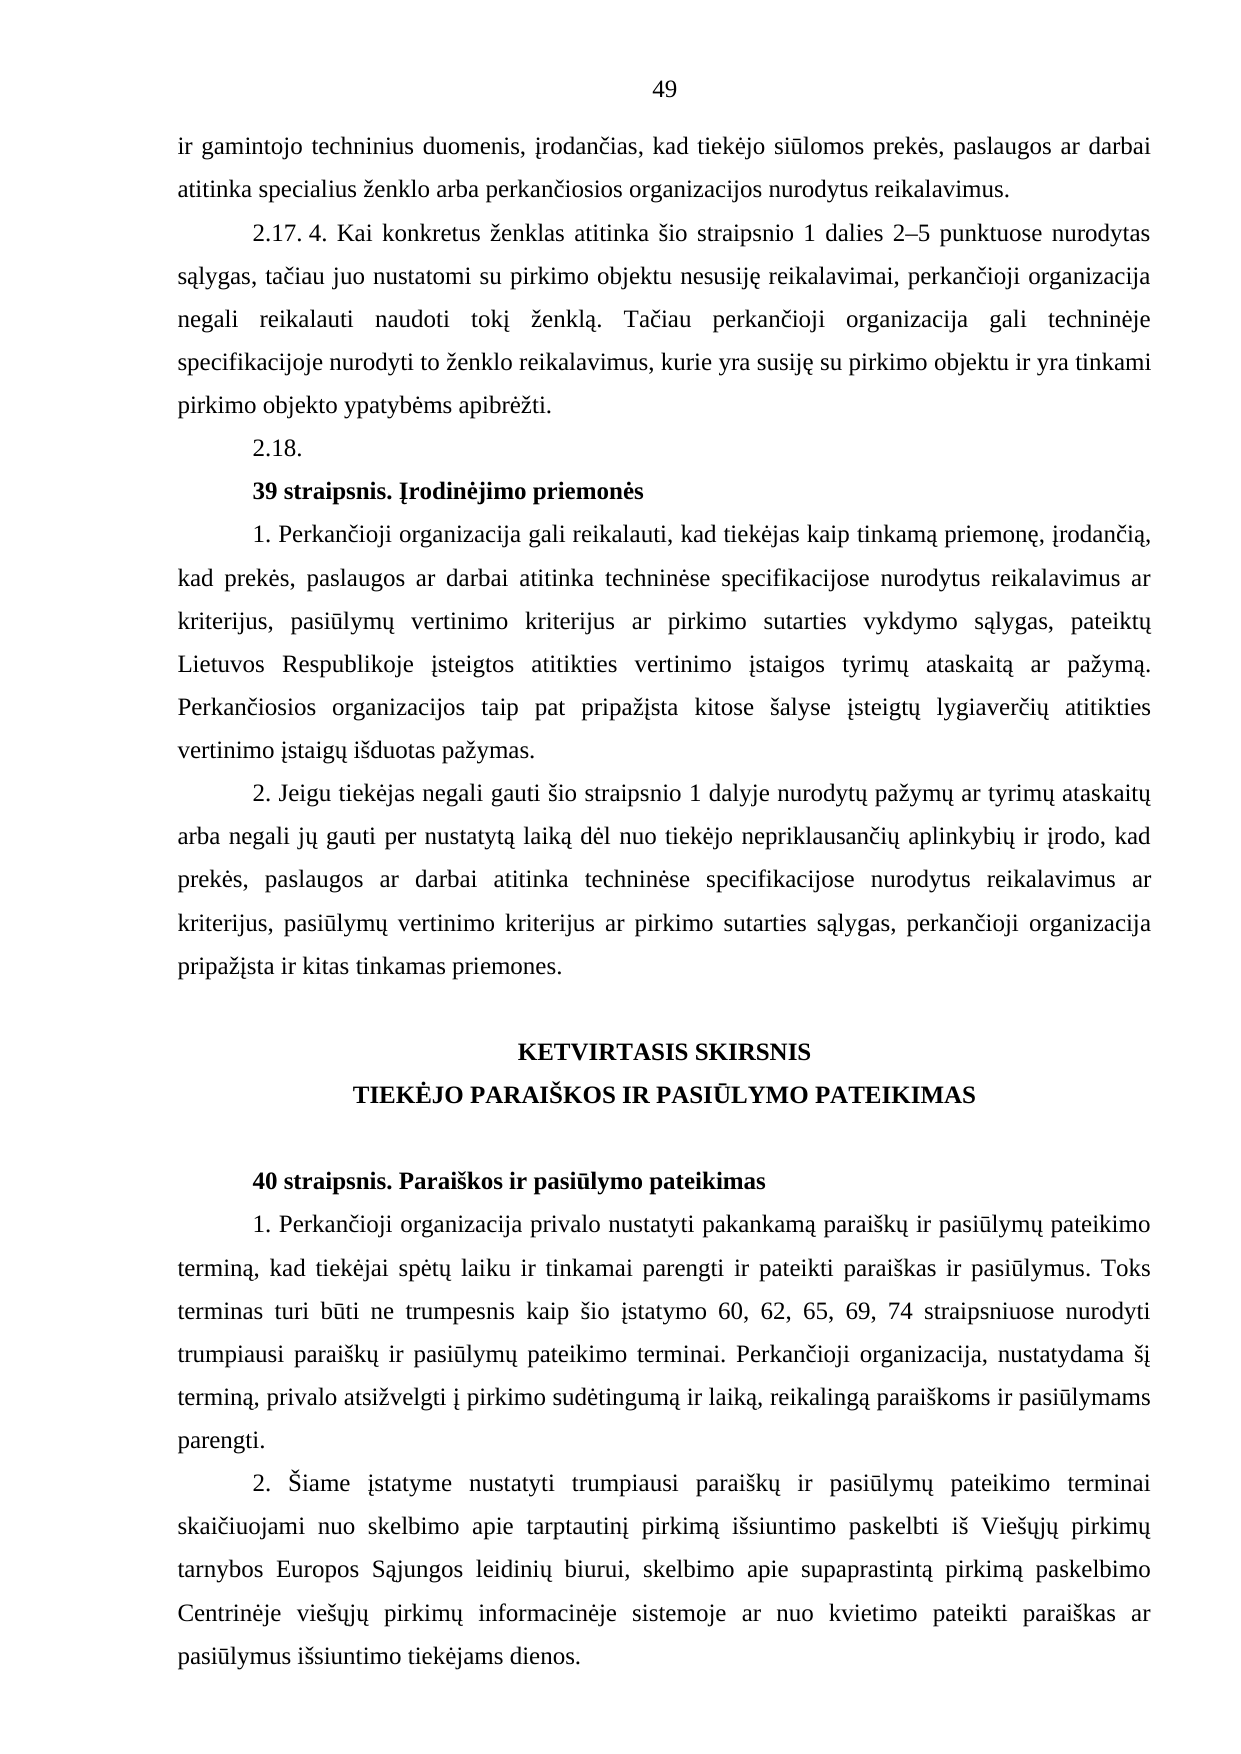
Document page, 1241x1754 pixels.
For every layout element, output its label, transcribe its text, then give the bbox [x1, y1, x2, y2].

text 39 straipsnis. Įrodinėjimo priemonės [177, 476, 1152, 505]
text 2. Jeigu tiekėjas negali gauti šio straipsnio 1 dalyje nurodytų pažymų ar tyrimų ataskaitų arba negali jų gauti per nustatytą laiką dėl nuo tiekėjo nepriklausančių aplinkybių ir įrodo, kad prekės, paslaugos ar darbai atitinka techninėse specifikacijose nurodytus reikalavimus ar kriterijus, pasiūlymų vertinimo kriterijus ar pirkimo sutarties sąlygas, perkančioji organizacija pripažįsta ir kitas tinkamas priemones. [177, 778, 1152, 979]
text 40 straipsnis. Paraiškos ir pasiūlymo pateikimas [177, 1166, 1152, 1195]
text ir gamintojo techninius duomenis, įrodančias, kad tiekėjo siūlomos prekės, paslaugos ar darbai atitinka specialius ženklo arba perkančiosios organizacijos nurodytus reikalavimus. [177, 131, 1152, 203]
subtitle 4. Kai konkretus ženklas atitinka šio straipsnio 1 dalies 2–5 punktuose nurodytas sąlygas, tačiau juo nustatomi su pirkimo objektu nesusiję reikalavimai, perkančioji organizacija negali reikalauti naudoti tokį ženklą. Tačiau perkančioji organizacija gali techninėje specifikacijoje nurodyti to ženklo reikalavimus, kurie yra susiję su pirkimo objektu ir yra tinkami pirkimo objekto ypatybėms apibrėžti. [177, 218, 1152, 419]
text TIEKĖJO PARAIŠKOS IR PASIŪLYMO PATEIKIMAS [177, 1080, 1152, 1109]
text 1. Perkančioji organizacija privalo nustatyti pakankamą paraiškų ir pasiūlymų pateikimo terminą, kad tiekėjai spėtų laiku ir tinkamai parengti ir pateikti paraiškas ir pasiūlymus. Toks terminas turi būti ne trumpesnis kaip šio įstatymo 60, 62, 65, 69, 74 straipsniuose nurodyti trumpiausi paraiškų ir pasiūlymų pateikimo terminai. Perkančioji organizacija, nustatydama šį terminą, privalo atsižvelgti į pirkimo sudėtingumą ir laiką, reikalingą paraiškoms ir pasiūlymams parengti. [177, 1209, 1152, 1454]
text KETVIRTASIS SKIRSNIS [177, 1037, 1152, 1066]
text 1. Perkančioji organizacija gali reikalauti, kad tiekėjas kaip tinkamą priemonę, įrodančią, kad prekės, paslaugos ar darbai atitinka techninėse specifikacijose nurodytus reikalavimus ar kriterijus, pasiūlymų vertinimo kriterijus ar pirkimo sutarties vykdymo sąlygas, pateiktų Lietuvos Respublikoje įsteigtos atitikties vertinimo įstaigos tyrimų ataskaitą ar pažymą. Perkančiosios organizacijos taip pat pripažįsta kitose šalyse įsteigtų lygiaverčių atitikties vertinimo įstaigų išduotas pažymas. [177, 519, 1152, 764]
text 2. Šiame įstatyme nustatyti trumpiausi paraiškų ir pasiūlymų pateikimo terminai skaičiuojami nuo skelbimo apie tarptautinį pirkimą išsiuntimo paskelbti iš Viešųjų pirkimų tarnybos Europos Sąjungos leidinių biurui, skelbimo apie supaprastintą pirkimą paskelbimo Centrinėje viešųjų pirkimų informacinėje sistemoje ar nuo kvietimo pateikti paraiškas ar pasiūlymus išsiuntimo tiekėjams dienos. [177, 1468, 1152, 1669]
